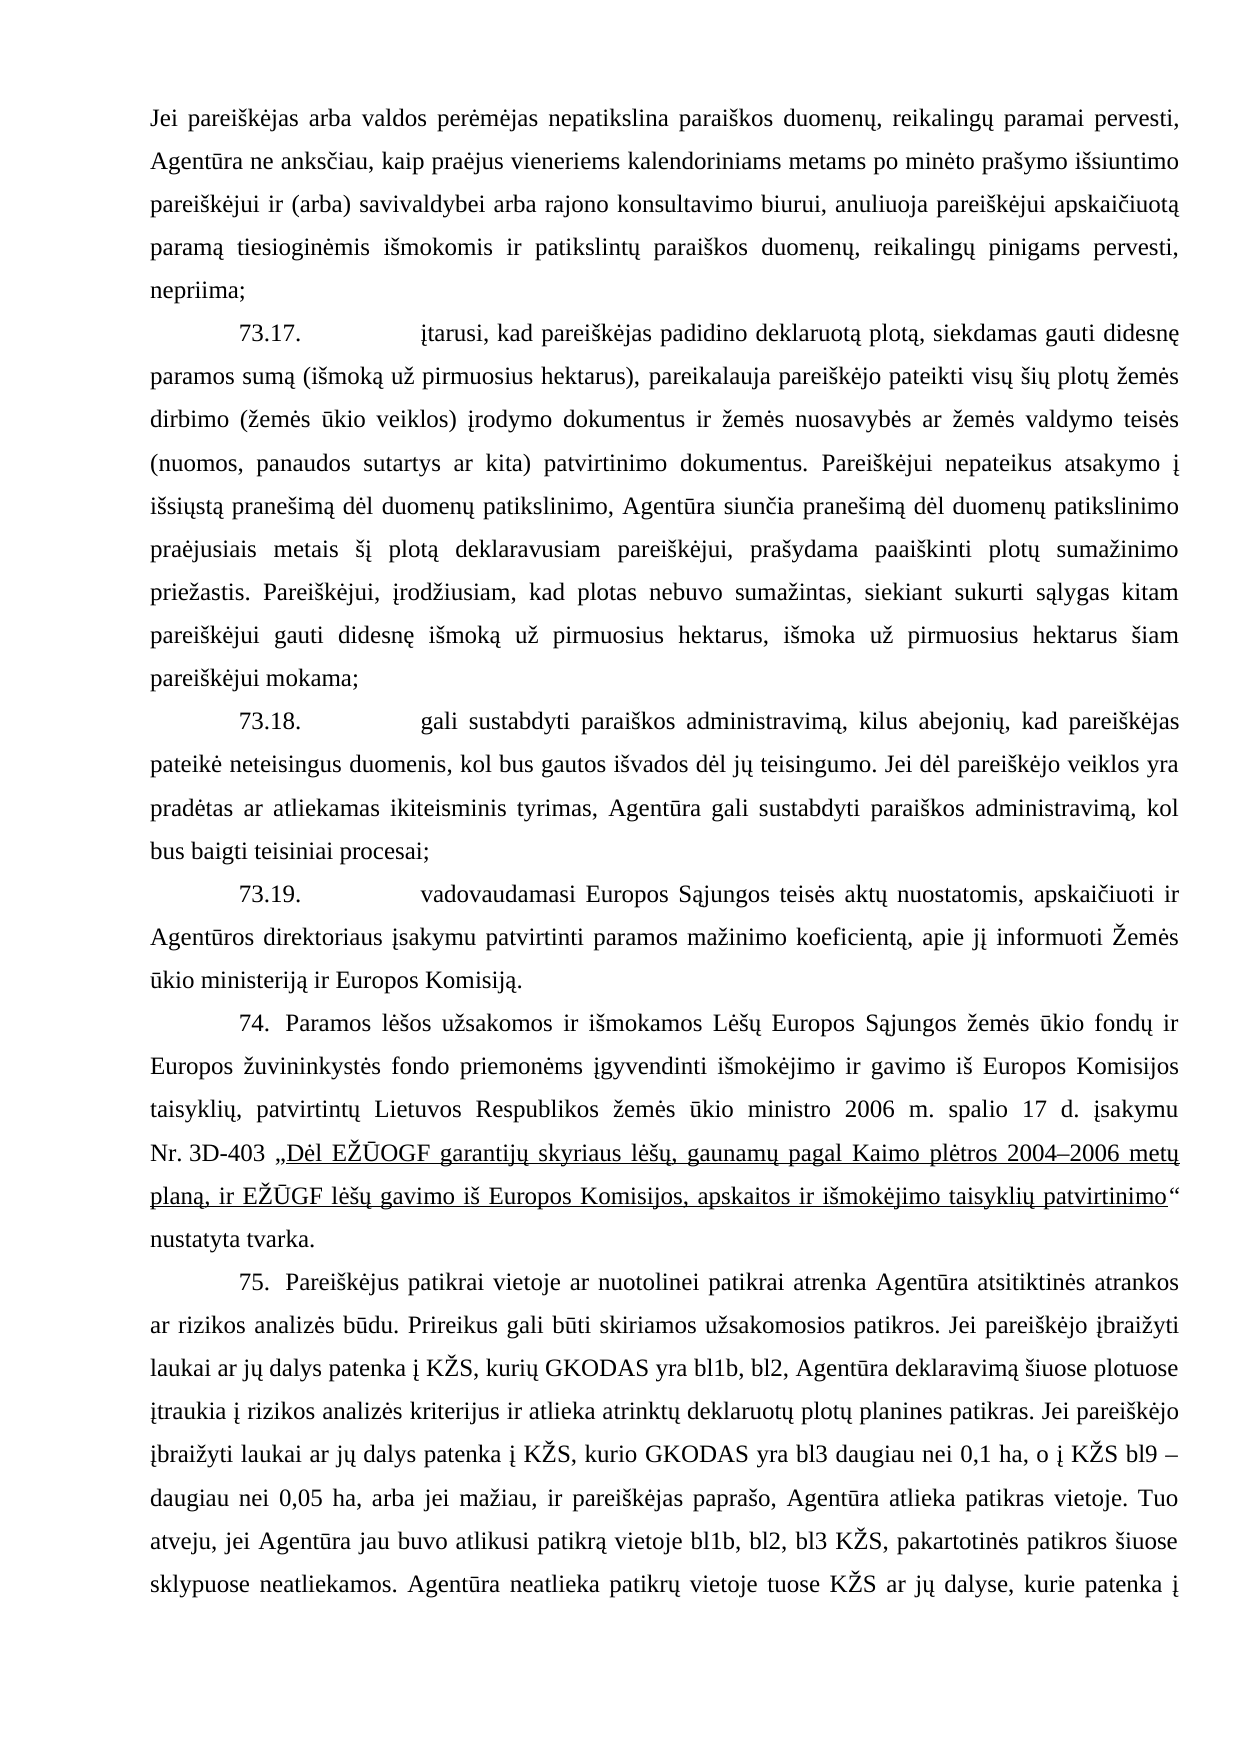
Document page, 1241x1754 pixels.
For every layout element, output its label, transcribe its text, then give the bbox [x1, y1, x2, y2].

text 73.18. gali sustabdyti paraiškos administravimą, kilus abejonių, kad pareiškėjas pateikė neteisingus duomenis, kol bus gautos išvados dėl jų teisingumo. Jei dėl pareiškėjo veiklos yra pradėtas ar atliekamas ikiteisminis tyrimas, Agentūra gali sustabdyti paraiškos administravimą, kol bus baigti teisiniai procesai; [150, 706, 1180, 864]
text 74. Paramos lėšos užsakomos ir išmokamos Lėšų Europos Sąjungos žemės ūkio fondų ir Europos žuvininkystės fondo priemonėms įgyvendinti išmokėjimo ir gavimo iš Europos Komisijos taisyklių, patvirtintų Lietuvos Respublikos žemės ūkio ministro 2006 m. spalio 17 d. įsakymu Nr. 3D-403 „Dėl EŽŪOGF garantijų skyriaus lėšų, gaunamų pagal Kaimo plėtros 2004–2006 metų planą, ir EŽŪGF lėšų gavimo iš Europos Komisijos, apskaitos ir išmokėjimo taisyklių patvirtinimo“ nustatyta tvarka. [150, 1008, 1180, 1253]
text 75. Pareiškėjus patikrai vietoje ar nuotolinei patikrai atrenka Agentūra atsitiktinės atrankos ar rizikos analizės būdu. Prireikus gali būti skiriamos užsakomosios patikros. Jei pareiškėjo įbraižyti laukai ar jų dalys patenka į KŽS, kurių GKODAS yra bl1b, bl2, Agentūra deklaravimą šiuose plotuose įtraukia į rizikos analizės kriterijus ir atlieka atrinktų deklaruotų plotų planines patikras. Jei pareiškėjo įbraižyti laukai ar jų dalys patenka į KŽS, kurio GKODAS yra bl3 daugiau nei 0,1 ha, o į KŽS bl9 – daugiau nei 0,05 ha, arba jei mažiau, ir pareiškėjas paprašo, Agentūra atlieka patikras vietoje. Tuo atveju, jei Agentūra jau buvo atlikusi patikrą vietoje bl1b, bl2, bl3 KŽS, pakartotinės patikros šiuose sklypuose neatliekamos. Agentūra neatlieka patikrų vietoje tuose KŽS ar jų dalyse, kurie patenka į [150, 1267, 1180, 1598]
text 73.17. įtarusi, kad pareiškėjas padidino deklaruotą plotą, siekdamas gauti didesnę paramos sumą (išmoką už pirmuosius hektarus), pareikalauja pareiškėjo pateikti visų šių plotų žemės dirbimo (žemės ūkio veiklos) įrodymo dokumentus ir žemės nuosavybės ar žemės valdymo teisės (nuomos, panaudos sutartys ar kita) patvirtinimo dokumentus. Pareiškėjui nepateikus atsakymo į išsiųstą pranešimą dėl duomenų patikslinimo, Agentūra siunčia pranešimą dėl duomenų patikslinimo praėjusiais metais šį plotą deklaravusiam pareiškėjui, prašydama paaiškinti plotų sumažinimo priežastis. Pareiškėjui, įrodžiusiam, kad plotas nebuvo sumažintas, siekiant sukurti sąlygas kitam pareiškėjui gauti didesnę išmoką už pirmuosius hektarus, išmoka už pirmuosius hektarus šiam pareiškėjui mokama; [150, 318, 1180, 692]
text Jei pareiškėjas arba valdos perėmėjas nepatikslina paraiškos duomenų, reikalingų paramai pervesti, Agentūra ne anksčiau, kaip praėjus vieneriems kalendoriniams metams po minėto prašymo išsiuntimo pareiškėjui ir (arba) savivaldybei arba rajono konsultavimo biurui, anuliuoja pareiškėjui apskaičiuotą paramą tiesioginėmis išmokomis ir patikslintų paraiškos duomenų, reikalingų pinigams pervesti, nepriima; [150, 103, 1180, 304]
text 73.19. vadovaudamasi Europos Sąjungos teisės aktų nuostatomis, apskaičiuoti ir Agentūros direktoriaus įsakymu patvirtinti paramos mažinimo koeficientą, apie jį informuoti Žemės ūkio ministeriją ir Europos Komisiją. [150, 879, 1180, 994]
